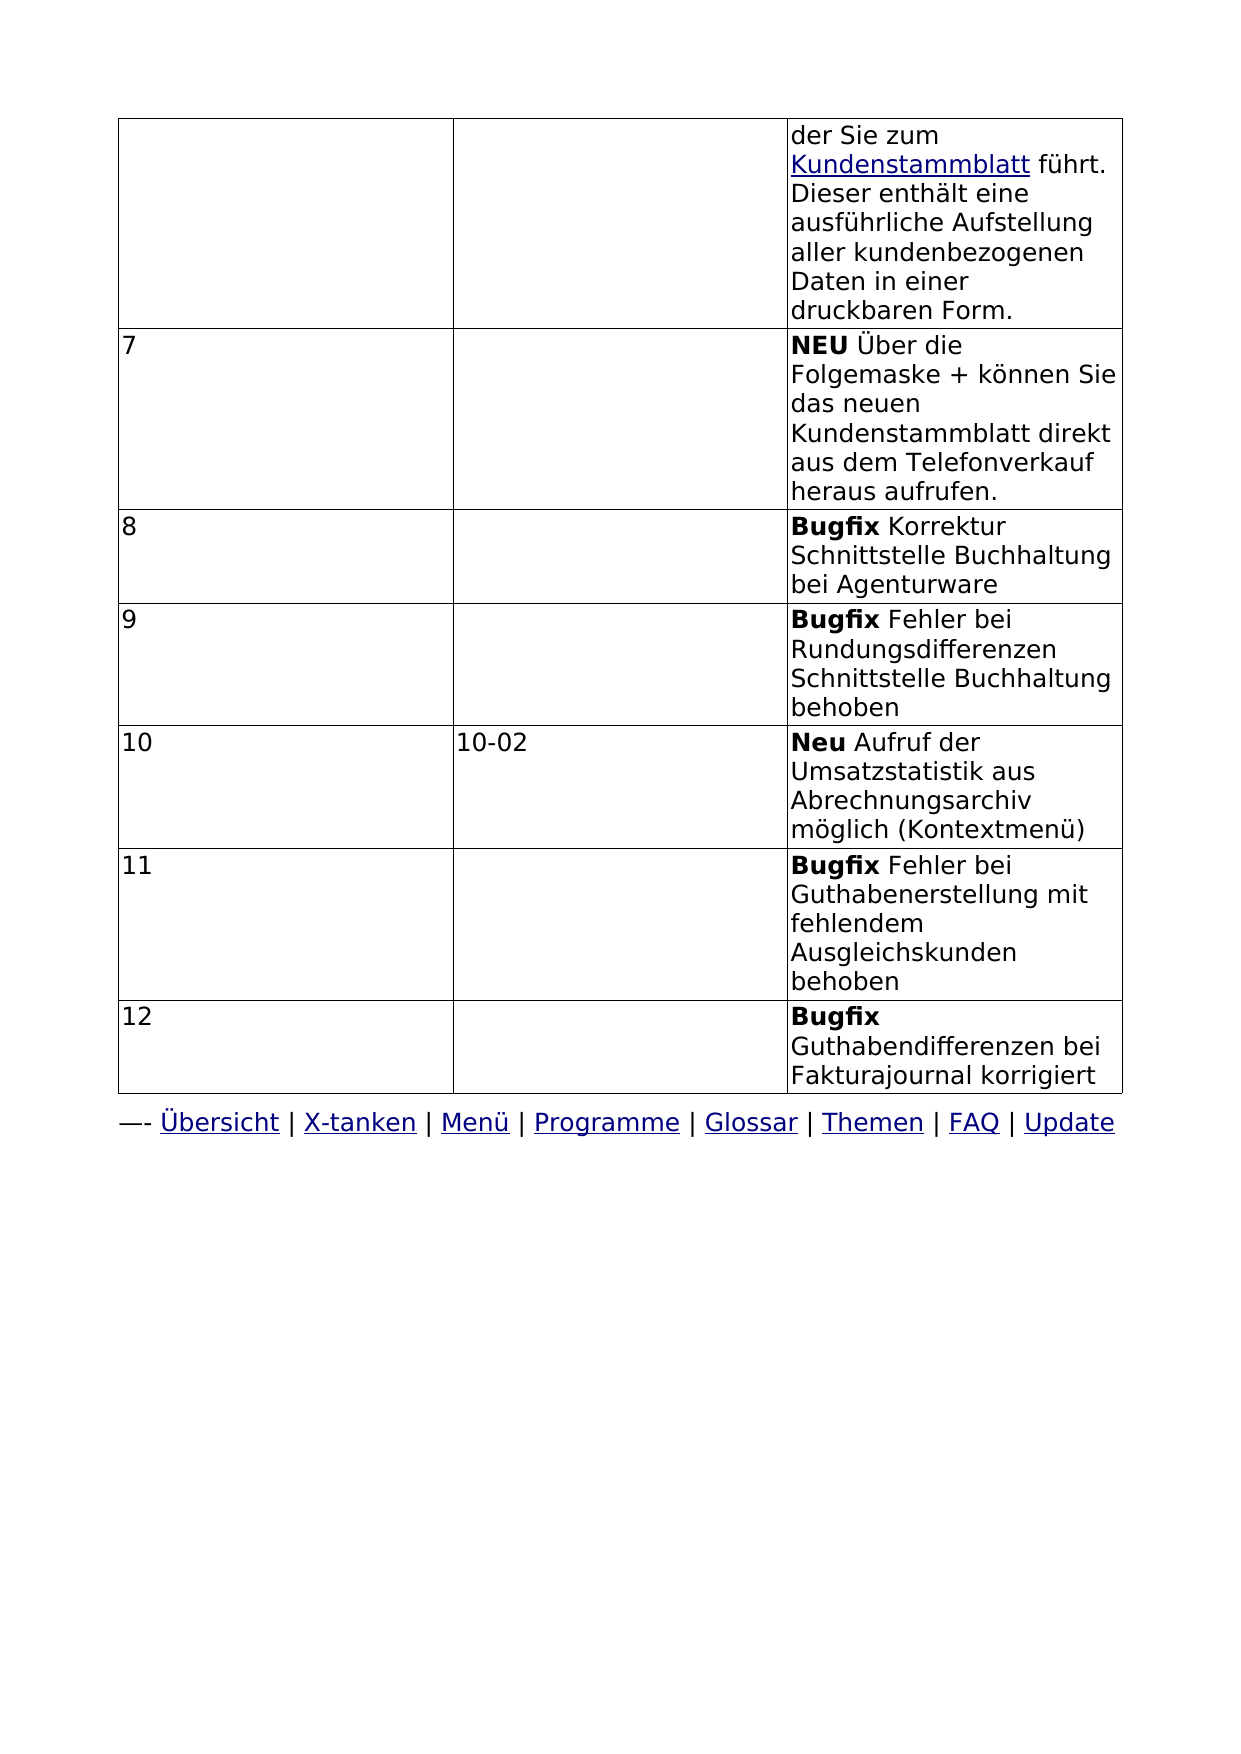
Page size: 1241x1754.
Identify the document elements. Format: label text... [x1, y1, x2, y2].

table_cell 10 [119, 726, 453, 848]
table_cell [454, 1001, 787, 1093]
table_cell 7 [119, 329, 453, 509]
table_cell [119, 119, 453, 328]
table_cell der Sie zum Kundenstammblatt führt. Dieser enthält eine ausführliche Aufstellung aller kundenbezogenen Daten in einer druckbaren Form. [788, 119, 1122, 328]
text —- Übersicht | X-tanken | Menü | Programme | Glossar | Themen | FAQ | Update [118, 1108, 1122, 1137]
table_cell [454, 604, 787, 725]
table_cell 12 [119, 1001, 453, 1093]
table_cell Bugfix Guthabendifferenzen bei Fakturajournal korrigiert [788, 1001, 1122, 1093]
table_cell Bugfix Korrektur Schnittstelle Buchhaltung bei Agenturware [788, 510, 1122, 603]
table_cell 8 [119, 510, 453, 603]
table_cell [454, 849, 787, 999]
table_cell [454, 329, 787, 509]
table_cell Bugfix Fehler bei Guthabenerstellung mit fehlendem Ausgleichskunden behoben [788, 849, 1122, 999]
table_cell 9 [119, 604, 453, 725]
table_cell 11 [119, 849, 453, 999]
table_cell Neu Aufruf der Umsatzstatistik aus Abrechnungsarchiv möglich (Kontextmenü) [788, 726, 1122, 848]
table_cell [454, 119, 787, 328]
table_cell [454, 510, 787, 603]
table_cell 10-02 [454, 726, 787, 848]
table_cell NEU Über die Folgemaske + können Sie das neuen Kundenstammblatt direkt aus dem Telefonverkauf heraus aufrufen. [788, 329, 1122, 509]
table_cell Bugfix Fehler bei Rundungsdifferenzen Schnittstelle Buchhaltung behoben [788, 604, 1122, 725]
